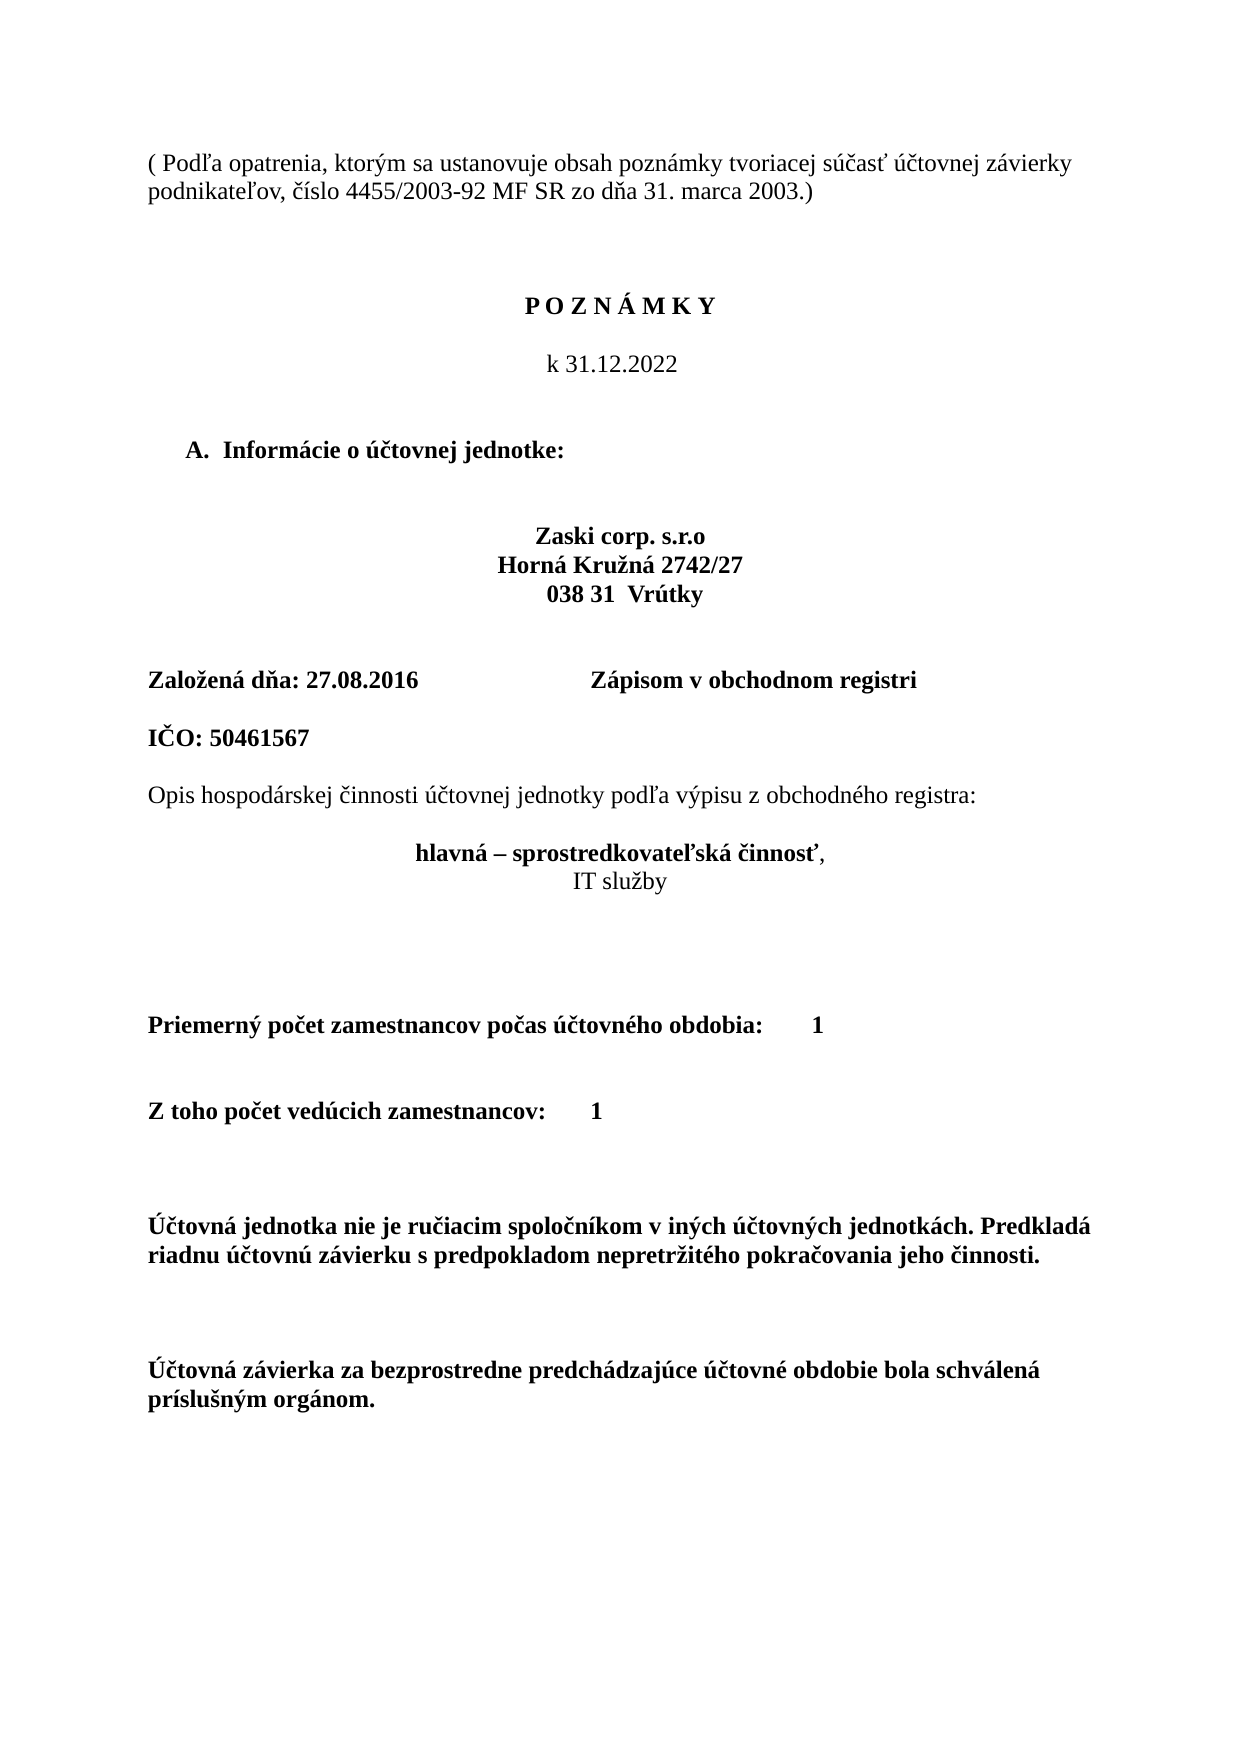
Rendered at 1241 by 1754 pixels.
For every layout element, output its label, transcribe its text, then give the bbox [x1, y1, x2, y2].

text Účtovná závierka za bezprostredne predchádzajúce účtovné obdobie bola schválená príslušným orgánom. [148, 1355, 1092, 1413]
text Založená dňa: 27.08.2016 Zápisom v obchodnom registri [148, 665, 1092, 694]
text k 31.12.2022 [148, 349, 1092, 378]
text Priemerný počet zamestnancov počas účtovného obdobia: 1 [148, 1010, 1092, 1039]
text Opis hospodárskej činnosti účtovnej jednotky podľa výpisu z obchodného registra: [148, 780, 1092, 809]
text 038 31 Vrútky [148, 579, 1092, 608]
list Informácie o účtovnej jednotke: [185, 435, 1092, 464]
text P O Z N Á M K Y [148, 291, 1092, 320]
text ( Podľa opatrenia, ktorým sa ustanovuje obsah poznámky tvoriacej súčasť účtovnej závierky podnikateľov, číslo 4455/2003-92 MF SR zo dňa 31. marca 2003.) [148, 148, 1092, 205]
text IČO: 50461567 [148, 723, 1092, 751]
text Účtovná jednotka nie je ručiacim spoločníkom v iných účtovných jednotkách. Predkladá riadnu účtovnú závierku s predpokladom nepretržitého pokračovania jeho činnosti. [148, 1211, 1092, 1269]
text Zaski corp. s.r.o [148, 521, 1092, 550]
text Horná Kružná 2742/27 [148, 550, 1092, 579]
text hlavná – sprostredkovateľská činnosť, [148, 838, 1092, 866]
text IT služby [148, 866, 1092, 895]
text Z toho počet vedúcich zamestnancov: 1 [148, 1096, 1092, 1125]
